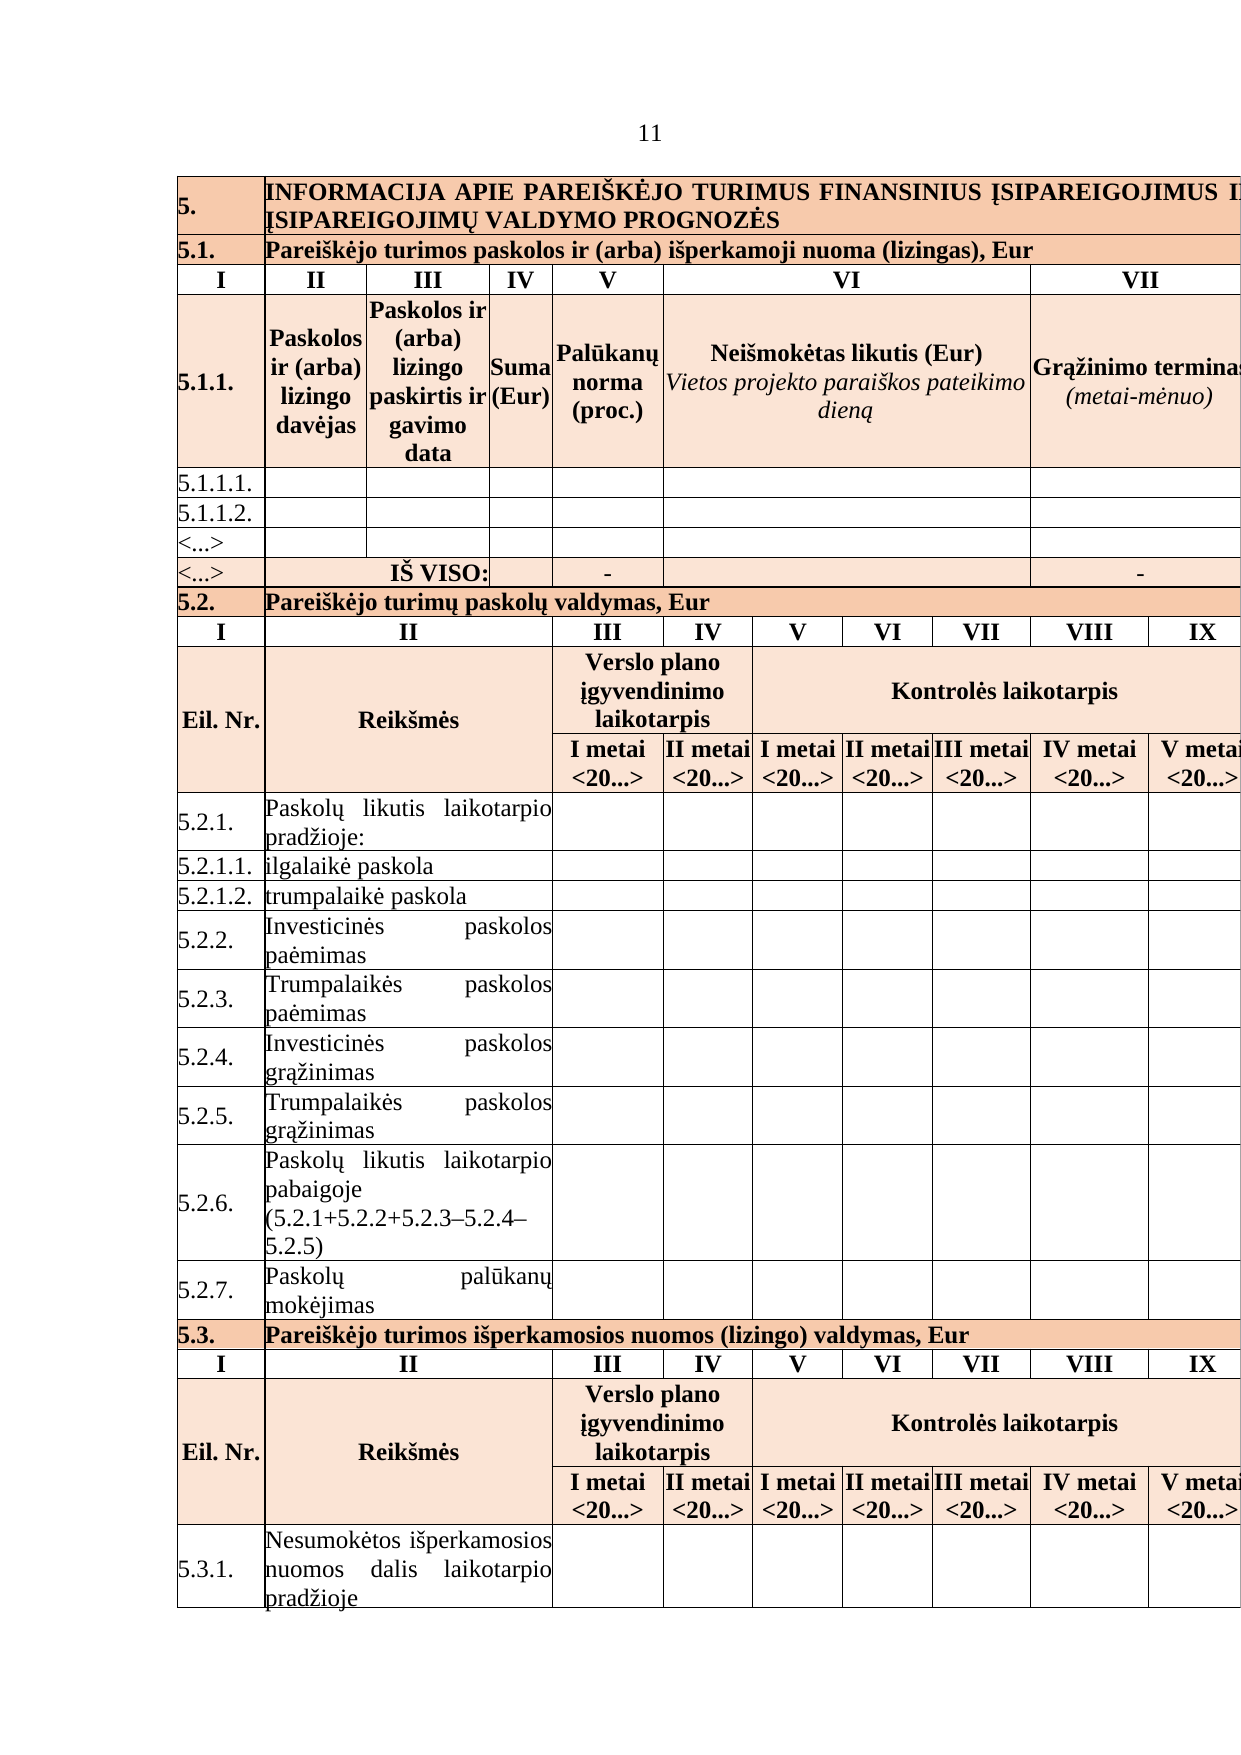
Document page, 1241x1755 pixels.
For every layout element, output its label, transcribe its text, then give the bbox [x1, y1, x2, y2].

table_cell 5.2.7. [178, 1261, 264, 1319]
table_cell [664, 1028, 752, 1086]
table_cell [490, 498, 552, 527]
table_header 5. [178, 177, 264, 234]
table_cell [753, 1525, 842, 1607]
table_cell [933, 1145, 1030, 1260]
table_cell [843, 911, 932, 968]
table_cell Paskolų likutis laikotarpio pradžioje: [266, 793, 552, 850]
table_cell [553, 528, 663, 557]
table_cell [843, 881, 932, 910]
table_cell VIII [1031, 617, 1148, 646]
table_cell II metai <20...> [843, 734, 932, 792]
table_header INFORMACIJA APIE PAREIŠKĖJO TURIMUS FINANSINIUS ĮSIPAREIGOJIMUS ir įsipareigojimų valdymo prognozės [266, 177, 1240, 234]
table_cell III [553, 1350, 663, 1378]
table_cell 5.2.2. [178, 911, 264, 968]
table_cell [753, 1145, 842, 1260]
table_cell [490, 558, 552, 586]
table_cell VII [933, 1350, 1030, 1378]
table_cell [664, 558, 1030, 586]
table_cell V [753, 1350, 842, 1378]
table_cell I [178, 617, 264, 646]
table_cell III [553, 617, 663, 646]
table_cell [553, 970, 663, 1027]
table_cell 5.2. [178, 588, 264, 616]
table_cell Palūkanų norma (proc.) [553, 295, 663, 467]
table_cell II [266, 617, 552, 646]
table_cell [843, 1261, 932, 1319]
table_cell [843, 1525, 932, 1607]
table_cell VI [843, 1350, 932, 1378]
table_cell [1031, 1261, 1148, 1319]
table_cell IV metai <20...> [1031, 1467, 1148, 1524]
table_cell I metai <20...> [753, 1467, 842, 1524]
table_cell Paskolos ir (arba) lizingo paskirtis ir gavimo data [367, 295, 489, 467]
table_cell Investicinės paskolos grąžinimas [266, 1028, 552, 1086]
table_cell [1031, 528, 1240, 557]
table_cell [1149, 1087, 1240, 1144]
table_cell V [753, 617, 842, 646]
table_cell [490, 528, 552, 557]
table_cell [266, 528, 366, 557]
table_cell Investicinės paskolos paėmimas [266, 911, 552, 968]
table_cell [753, 911, 842, 968]
table_cell <...> [178, 528, 264, 557]
table_cell V metai <20...> [1149, 1467, 1240, 1524]
table_cell [1031, 970, 1148, 1027]
table_cell [664, 498, 1030, 527]
table_cell [664, 881, 752, 910]
table_cell IV metai <20...> [1031, 734, 1148, 792]
table_cell 5.2.3. [178, 970, 264, 1027]
table_cell [1031, 1525, 1148, 1607]
table_cell [1149, 970, 1240, 1027]
table_cell Neišmokėtas likutis (Eur) Vietos projekto paraiškos pateikimo dieną [664, 295, 1030, 467]
table_cell [664, 468, 1030, 497]
table_cell IX [1149, 617, 1240, 646]
table_cell Reikšmės [266, 1379, 552, 1524]
table_cell [266, 468, 366, 497]
table_cell Verslo plano įgyvendinimo laikotarpis [553, 1379, 752, 1466]
table_cell [933, 851, 1030, 880]
table_cell [553, 1525, 663, 1607]
table_cell [843, 1028, 932, 1086]
table_cell I metai <20...> [553, 1467, 663, 1524]
table_cell 5.2.1.1. [178, 851, 264, 880]
table_cell IV [490, 265, 552, 294]
table_cell II [266, 265, 366, 294]
table_cell V metai <20...> [1149, 734, 1240, 792]
table_cell [933, 970, 1030, 1027]
table_cell [843, 851, 932, 880]
table_cell Reikšmės [266, 647, 552, 792]
table_cell [664, 1087, 752, 1144]
table_cell [664, 1525, 752, 1607]
table_cell III [367, 265, 489, 294]
table_cell [753, 881, 842, 910]
table_cell 5.1.1. [178, 295, 264, 467]
table_cell [753, 1087, 842, 1144]
table_cell II [266, 1350, 552, 1378]
table_cell [933, 1028, 1030, 1086]
table_cell [553, 881, 663, 910]
table_cell [753, 793, 842, 850]
table_cell VI [843, 617, 932, 646]
table_cell VIII [1031, 1350, 1148, 1378]
table_cell II metai <20...> [664, 734, 752, 792]
table_cell Nesumokėtos išperkamosios nuomos dalis laikotarpio pradžioje [266, 1525, 552, 1607]
table_cell [933, 911, 1030, 968]
table_cell [1031, 1145, 1148, 1260]
table_cell [553, 468, 663, 497]
table_cell 5.2.1.2. [178, 881, 264, 910]
table_cell [1031, 1087, 1148, 1144]
table_cell 5.3.1. [178, 1525, 264, 1607]
table_cell [1031, 468, 1240, 497]
table_cell 5.1. [178, 235, 264, 264]
table_cell [753, 970, 842, 1027]
table_cell Pareiškėjo turimų paskolų valdymas, Eur [266, 588, 1240, 616]
table_cell [1031, 851, 1148, 880]
table_cell [367, 528, 489, 557]
table_cell I [178, 1350, 264, 1378]
table_cell [553, 1145, 663, 1260]
table_cell [933, 1087, 1030, 1144]
table_cell I metai <20...> [553, 734, 663, 792]
table_cell [664, 793, 752, 850]
table_cell [553, 911, 663, 968]
table_cell [933, 881, 1030, 910]
table_cell III metai <20...> [933, 734, 1030, 792]
table_cell - [553, 558, 663, 586]
table_cell [664, 528, 1030, 557]
table_cell [1149, 793, 1240, 850]
table_cell ilgalaikė paskola [266, 851, 552, 880]
table_cell [753, 1028, 842, 1086]
table_cell [367, 498, 489, 527]
table_cell Kontrolės laikotarpis [753, 647, 1240, 733]
table_cell VII [933, 617, 1030, 646]
table_cell [933, 1261, 1030, 1319]
table_cell [553, 1028, 663, 1086]
table_cell Trumpalaikės paskolos grąžinimas [266, 1087, 552, 1144]
table_cell [753, 1261, 842, 1319]
table_cell VII [1031, 265, 1240, 294]
table_cell [1149, 1028, 1240, 1086]
table_cell Verslo plano įgyvendinimo laikotarpis [553, 647, 752, 733]
table_cell [753, 851, 842, 880]
table_cell [1149, 881, 1240, 910]
table_cell [367, 468, 489, 497]
table_cell Trumpalaikės paskolos paėmimas [266, 970, 552, 1027]
table_cell <...> [178, 558, 264, 586]
table_cell [553, 851, 663, 880]
table_cell [843, 970, 932, 1027]
table_cell Paskolos ir (arba) lizingo davėjas [266, 295, 366, 467]
table_cell trumpalaikė paskola [266, 881, 552, 910]
table_cell 5.2.6. [178, 1145, 264, 1260]
table_cell - [1031, 558, 1240, 586]
table_cell Pareiškėjo turimos paskolos ir (arba) išperkamoji nuoma (lizingas), Eur [266, 235, 1240, 264]
table_cell IX [1149, 1350, 1240, 1378]
table_cell [1031, 498, 1240, 527]
table_cell [1149, 1145, 1240, 1260]
table_cell [1149, 851, 1240, 880]
table_cell [1031, 911, 1148, 968]
table_cell [1031, 793, 1148, 850]
table_cell [1149, 1261, 1240, 1319]
table_cell [664, 851, 752, 880]
table_cell IV [664, 617, 752, 646]
table_cell [664, 1261, 752, 1319]
table_cell [664, 1145, 752, 1260]
table_cell [1031, 1028, 1148, 1086]
table_cell Pareiškėjo turimos išperkamosios nuomos (lizingo) valdymas, Eur [266, 1320, 1240, 1348]
table_cell [843, 1087, 932, 1144]
table_cell Kontrolės laikotarpis [753, 1379, 1240, 1466]
table_cell [1149, 911, 1240, 968]
table_cell Grąžinimo terminas (metai-mėnuo) [1031, 295, 1240, 467]
table_cell [933, 1525, 1030, 1607]
table_cell VI [664, 265, 1030, 294]
table_cell [1149, 1525, 1240, 1607]
table_cell [933, 793, 1030, 850]
table_cell I [178, 265, 264, 294]
table_cell 5.1.1.2. [178, 498, 264, 527]
table_cell III metai <20...> [933, 1467, 1030, 1524]
table_cell [664, 970, 752, 1027]
table_cell II metai <20...> [843, 1467, 932, 1524]
table_cell [553, 1087, 663, 1144]
table_cell [843, 1145, 932, 1260]
table_cell I metai <20...> [753, 734, 842, 792]
table_cell [553, 1261, 663, 1319]
table_cell Suma (Eur) [490, 295, 552, 467]
table_cell [1031, 881, 1148, 910]
table_cell 5.3. [178, 1320, 264, 1348]
table_cell Paskolų likutis laikotarpio pabaigoje (5.2.1+5.2.2+5.2.3–5.2.4–5.2.5) [266, 1145, 552, 1260]
table_cell [843, 793, 932, 850]
table_cell [490, 468, 552, 497]
table_cell 5.2.4. [178, 1028, 264, 1086]
table_cell Iš viso: [266, 558, 489, 586]
table_cell II metai <20...> [664, 1467, 752, 1524]
table_cell [266, 498, 366, 527]
table_cell Eil. Nr. [178, 647, 264, 792]
table_cell V [553, 265, 663, 294]
table_cell Eil. Nr. [178, 1379, 264, 1524]
table_cell Paskolų palūkanų mokėjimas [266, 1261, 552, 1319]
table_cell IV [664, 1350, 752, 1378]
table_cell [553, 498, 663, 527]
table_cell 5.2.1. [178, 793, 264, 850]
table_cell [664, 911, 752, 968]
table_cell [553, 793, 663, 850]
table_cell 5.2.5. [178, 1087, 264, 1144]
table_cell 5.1.1.1. [178, 468, 264, 497]
